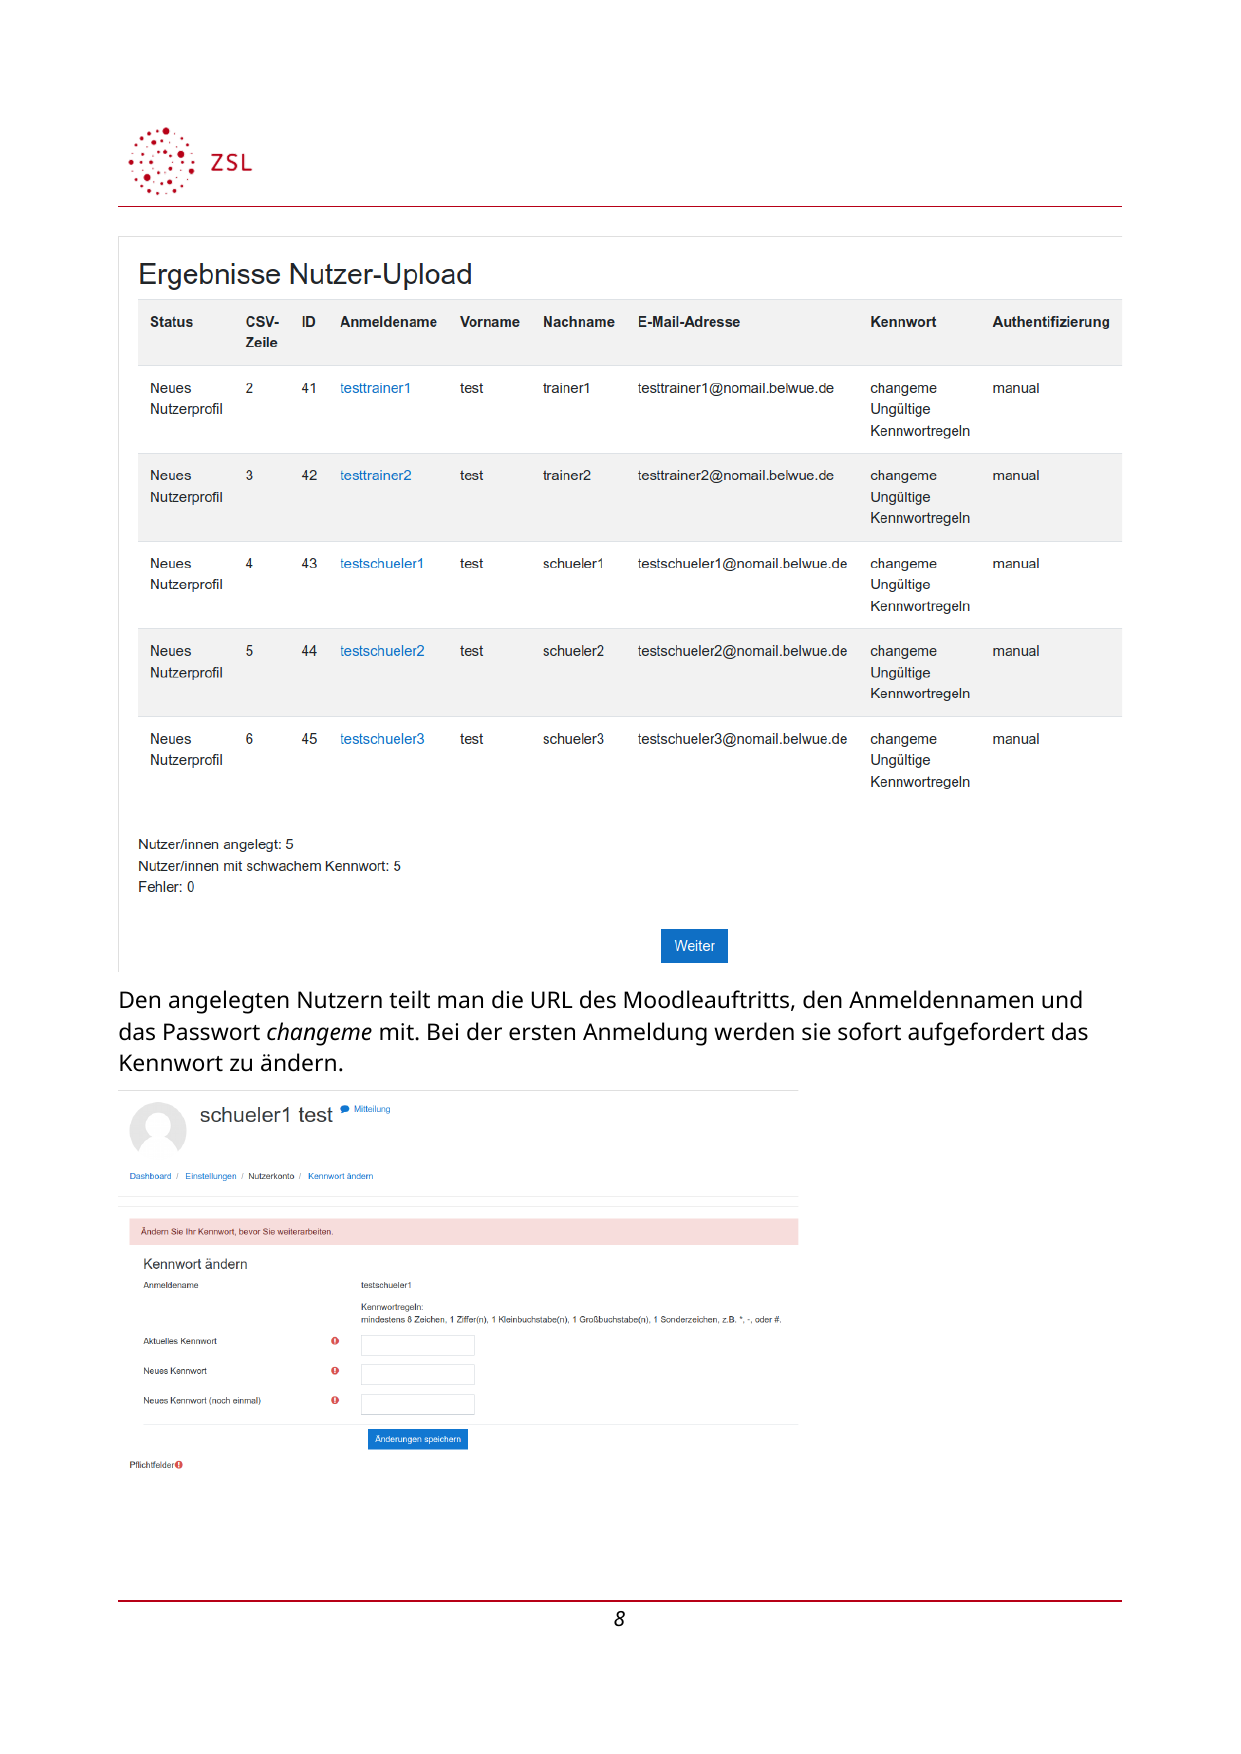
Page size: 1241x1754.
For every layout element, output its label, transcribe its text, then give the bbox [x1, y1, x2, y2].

picture [127, 127, 254, 197]
text Den angelegten Nutzern teilt man die URL des Moodleauftritts, den Anmeldennamen und das Passwort changeme mit. Bei der ersten Anmeldung werden sie sofort aufgefordert das Kennwort zu ändern. [118, 984, 1122, 1078]
picture [118, 236, 1123, 972]
picture [118, 1090, 799, 1475]
